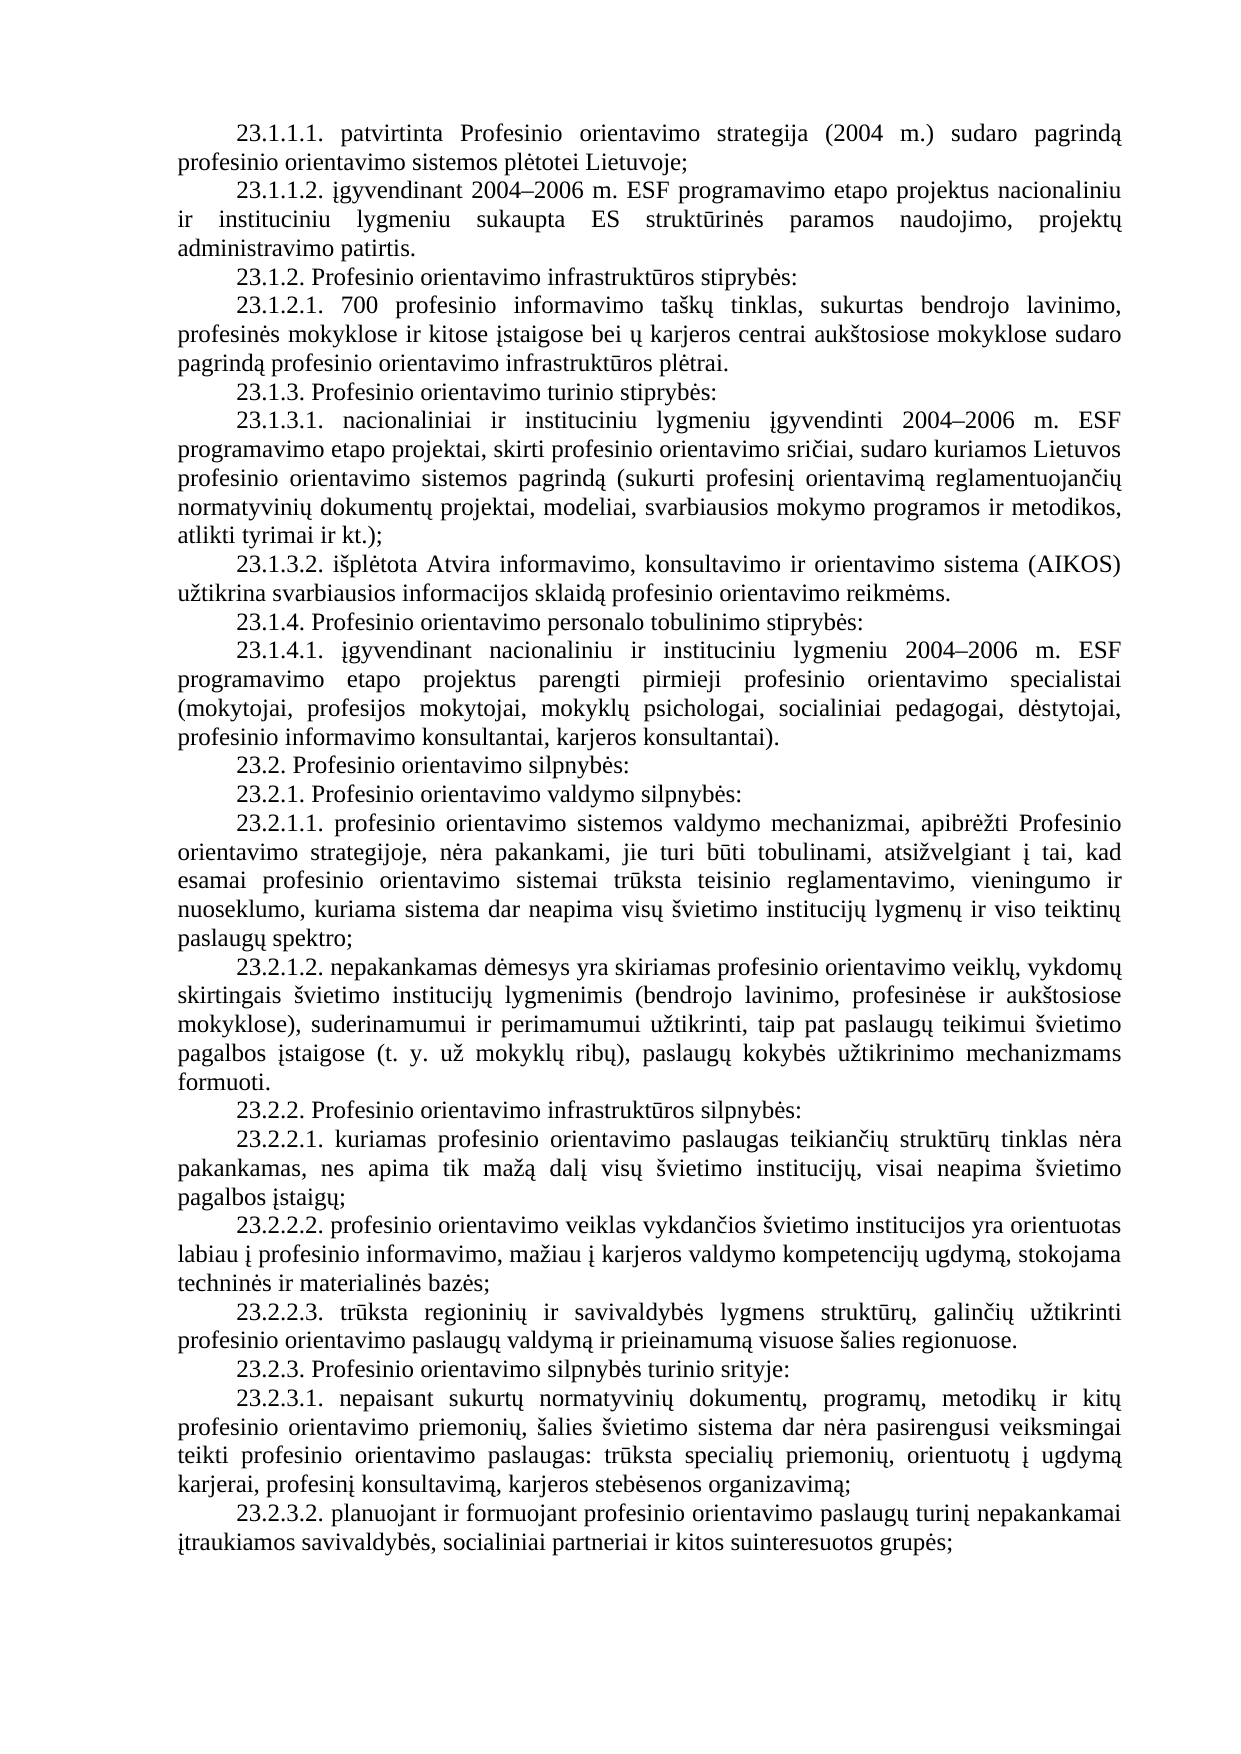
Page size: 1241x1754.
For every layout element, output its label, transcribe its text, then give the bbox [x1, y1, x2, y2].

text 23.1.3.2. išplėtota Atvira informavimo, konsultavimo ir orientavimo sistema (AIKOS) užtikrina svarbiausios informacijos sklaidą profesinio orientavimo reikmėms. [177, 549, 1122, 607]
text 23.2.1.1. profesinio orientavimo sistemos valdymo mechanizmai, apibrėžti Profesinio orientavimo strategijoje, nėra pakankami, jie turi būti tobulinami, atsižvelgiant į tai, kad esamai profesinio orientavimo sistemai trūksta teisinio reglamentavimo, vieningumo ir nuoseklumo, kuriama sistema dar neapima visų švietimo institucijų lygmenų ir viso teiktinų paslaugų spektro; [177, 808, 1122, 952]
text 23.2.2.3. trūksta regioninių ir savivaldybės lygmens struktūrų, galinčių užtikrinti profesinio orientavimo paslaugų valdymą ir prieinamumą visuose šalies regionuose. [177, 1297, 1122, 1354]
text 23.1.1.1. patvirtinta Profesinio orientavimo strategija (2004 m.) sudaro pagrindą profesinio orientavimo sistemos plėtotei Lietuvoje; [177, 118, 1122, 176]
text 23.1.2. Profesinio orientavimo infrastruktūros stiprybės: [177, 262, 1122, 291]
text 23.1.1.2. įgyvendinant 2004–2006 m. ESF programavimo etapo projektus nacionaliniu ir instituciniu lygmeniu sukaupta ES struktūrinės paramos naudojimo, projektų administravimo patirtis. [177, 176, 1122, 262]
text 23.1.3. Profesinio orientavimo turinio stiprybės: [177, 377, 1122, 406]
text 23.1.3.1. nacionaliniai ir instituciniu lygmeniu įgyvendinti 2004–2006 m. ESF programavimo etapo projektai, skirti profesinio orientavimo sričiai, sudaro kuriamos Lietuvos profesinio orientavimo sistemos pagrindą (sukurti profesinį orientavimą reglamentuojančių normatyvinių dokumentų projektai, modeliai, svarbiausios mokymo programos ir metodikos, atlikti tyrimai ir kt.); [177, 406, 1122, 549]
text 23.1.4. Profesinio orientavimo personalo tobulinimo stiprybės: [177, 607, 1122, 636]
text 23.2.2.2. profesinio orientavimo veiklas vykdančios švietimo institucijos yra orientuotas labiau į profesinio informavimo, mažiau į karjeros valdymo kompetencijų ugdymą, stokojama techninės ir materialinės bazės; [177, 1211, 1122, 1297]
text 23.2.3.2. planuojant ir formuojant profesinio orientavimo paslaugų turinį nepakankamai įtraukiamos savivaldybės, socialiniai partneriai ir kitos suinteresuotos grupės; [177, 1498, 1122, 1556]
text 23.1.2.1. 700 profesinio informavimo taškų tinklas, sukurtas bendrojo lavinimo, profesinės mokyklose ir kitose įstaigose bei ų karjeros centrai aukštosiose mokyklose sudaro pagrindą profesinio orientavimo infrastruktūros plėtrai. [177, 291, 1122, 377]
text 23.2.1. Profesinio orientavimo valdymo silpnybės: [177, 779, 1122, 808]
text 23.2.2. Profesinio orientavimo infrastruktūros silpnybės: [177, 1096, 1122, 1124]
text 23.2.3.1. nepaisant sukurtų normatyvinių dokumentų, programų, metodikų ir kitų profesinio orientavimo priemonių, šalies švietimo sistema dar nėra pasirengusi veiksmingai teikti profesinio orientavimo paslaugas: trūksta specialių priemonių, orientuotų į ugdymą karjerai, profesinį konsultavimą, karjeros stebėsenos organizavimą; [177, 1383, 1122, 1498]
text 23.1.4.1. įgyvendinant nacionaliniu ir instituciniu lygmeniu 2004–2006 m. ESF programavimo etapo projektus parengti pirmieji profesinio orientavimo specialistai (mokytojai, profesijos mokytojai, mokyklų psichologai, socialiniai pedagogai, dėstytojai, profesinio informavimo konsultantai, karjeros konsultantai). [177, 636, 1122, 751]
text 23.2.3. Profesinio orientavimo silpnybės turinio srityje: [177, 1354, 1122, 1383]
text 23.2.1.2. nepakankamas dėmesys yra skiriamas profesinio orientavimo veiklų, vykdomų skirtingais švietimo institucijų lygmenimis (bendrojo lavinimo, profesinėse ir aukštosiose mokyklose), suderinamumui ir perimamumui užtikrinti, taip pat paslaugų teikimui švietimo pagalbos įstaigose (t. y. už mokyklų ribų), paslaugų kokybės užtikrinimo mechanizmams formuoti. [177, 952, 1122, 1096]
text 23.2.2.1. kuriamas profesinio orientavimo paslaugas teikiančių struktūrų tinklas nėra pakankamas, nes apima tik mažą dalį visų švietimo institucijų, visai neapima švietimo pagalbos įstaigų; [177, 1124, 1122, 1211]
text 23.2. Profesinio orientavimo silpnybės: [177, 751, 1122, 779]
